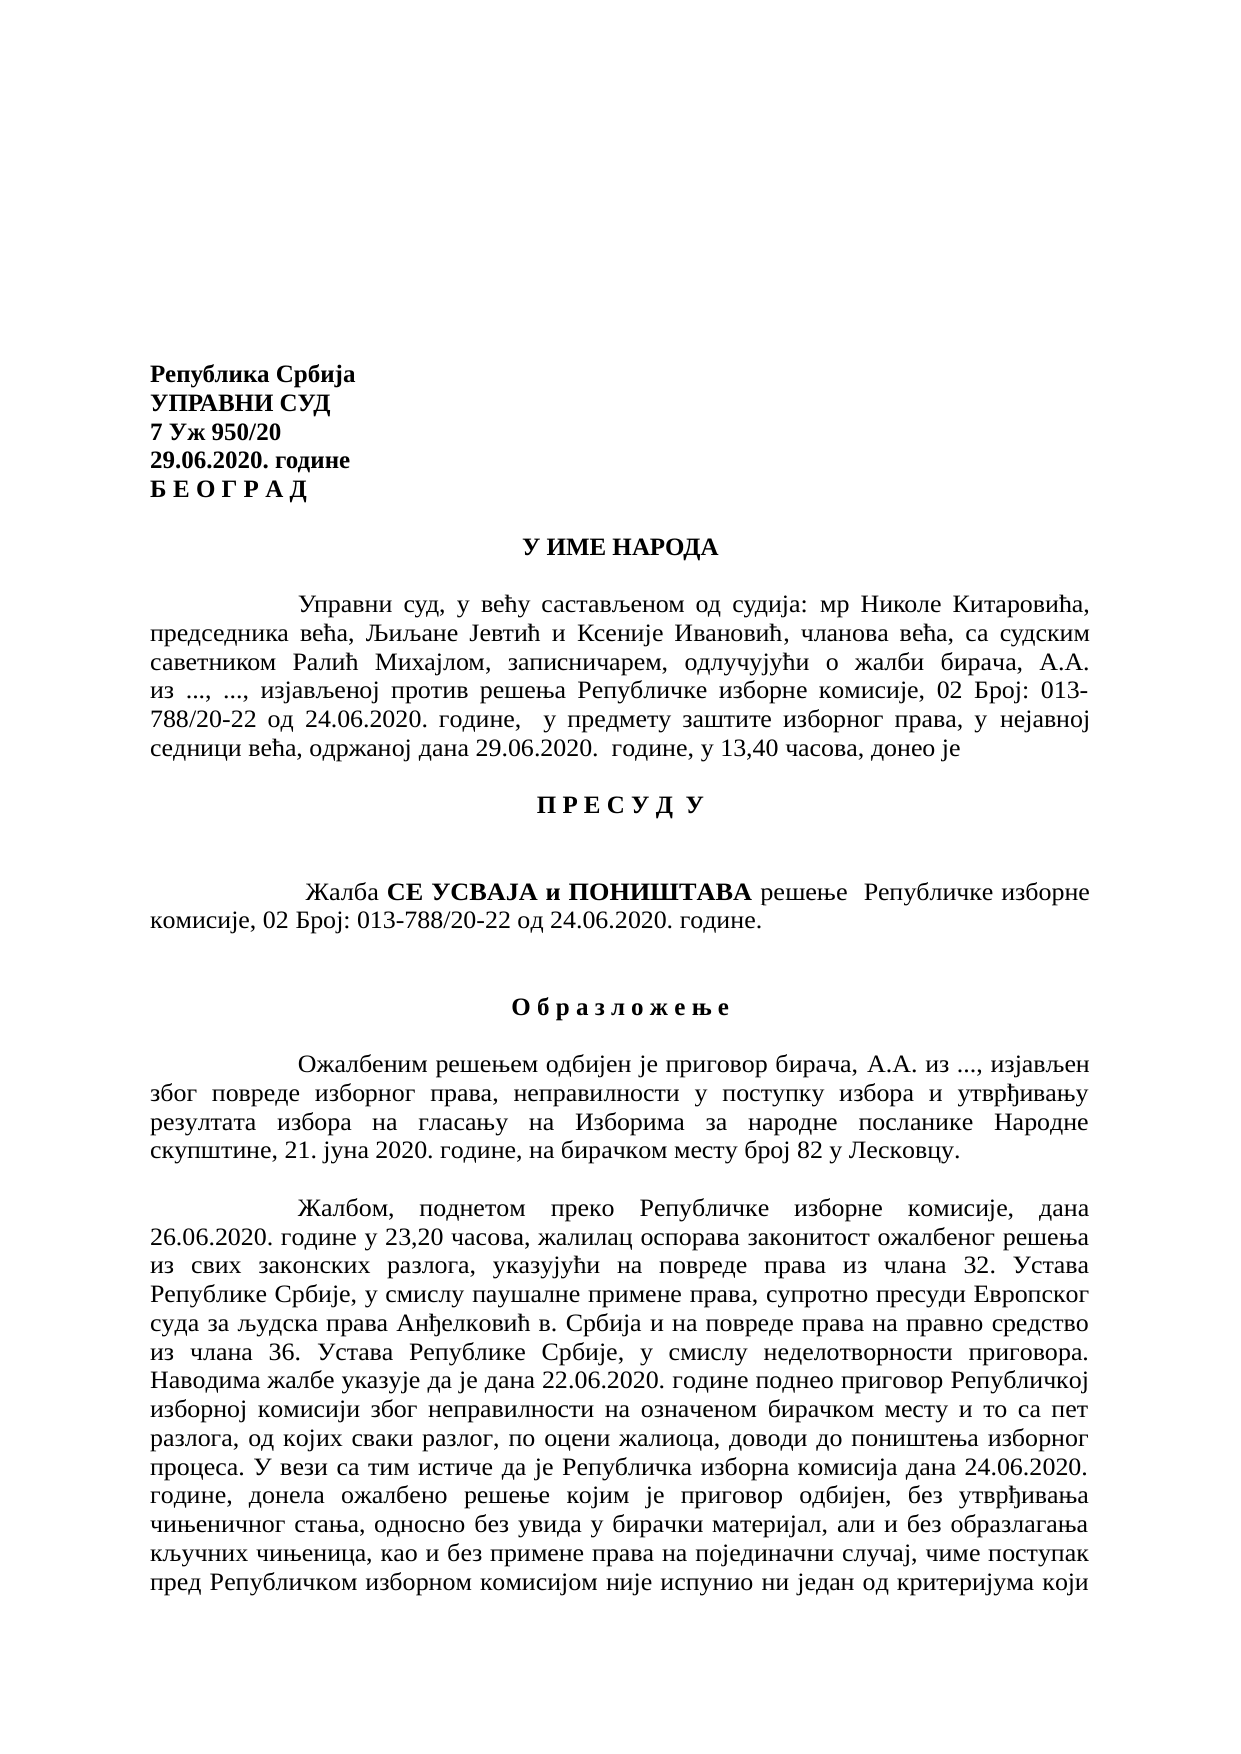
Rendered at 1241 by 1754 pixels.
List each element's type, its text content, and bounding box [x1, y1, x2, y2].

text 7 Уж 950/20 [150, 417, 1090, 445]
text Жалбом, поднетом преко Републичке изборне комисије, дана 26.06.2020. године у 23,20 часова, жалилац оспорава законитост ожалбеног решења из свих законских разлога, указујући на повреде права из члана 32. Устава Републике Србије, у смислу паушалне примене права, супротно пресуди Европског суда за људска права Анђелковић в. Србија и на повреде права на правно средство из члана 36. Устава Републике Србије, у смислу неделотворности приговора. Наводима жалбе указује да је дана 22.06.2020. године поднео приговор Републичкој изборној комисији због неправилности на означеном бирачком месту и то са пет разлога, од којих сваки разлог, по оцени жалиоца, доводи до поништења изборног процеса. У вези са тим истиче да је Републичка изборна комисија дана 24.06.2020. године, донела ожалбено решење којим је приговор одбијен, без утврђивања чињеничног стања, односно без увида у бирачки материјал, али и без образлагања кључних чињеница, као и без примене права на појединачни случај, чиме поступак пред Републичком изборном комисијом није испунио ни један од критеријума који [150, 1193, 1090, 1595]
text 29.06.2020. године [150, 445, 1090, 474]
text О б р а з л о ж е њ е [150, 992, 1090, 1020]
text Жалба СЕ УСВАЈА и ПОНИШТАВА решење Републичке изборне комисије, 02 Број: 013-788/20-22 од 24.06.2020. године. [150, 877, 1090, 934]
text Република Србија [150, 148, 1090, 388]
text Б Е О Г Р А Д [150, 474, 1090, 503]
text У ИМЕ НАРОДА [150, 532, 1090, 560]
text Управни суд, у већу састављеном од судија: мр Николе Китаровића, председника већа, Љиљане Јевтић и Ксеније Ивановић, чланова већа, са судским саветником Ралић Михајлом, записничарем, одлучујући о жалби бирача, A.A. из ..., ..., изјављеној против решења Републичке изборне комисије, 02 Број: 013-788/20-22 од 24.06.2020. године, у предмету заштите изборног права, у нејавној седници већа, одржаној дана 29.06.2020. године, у 13,40 часова, донео је [150, 589, 1090, 762]
text Ожалбеним решењем одбијен је приговор бирача, A.A. из ..., изјављен због повреде изборног права, неправилности у поступку избора и утврђивању резултата избора на гласању на Изборима за народне посланике Народне скупштине, 21. јуна 2020. године, на бирачком месту број 82 у Лесковцу. [150, 1049, 1090, 1164]
text УПРАВНИ СУД [150, 388, 1090, 417]
text П Р Е С У Д У [150, 790, 1090, 819]
